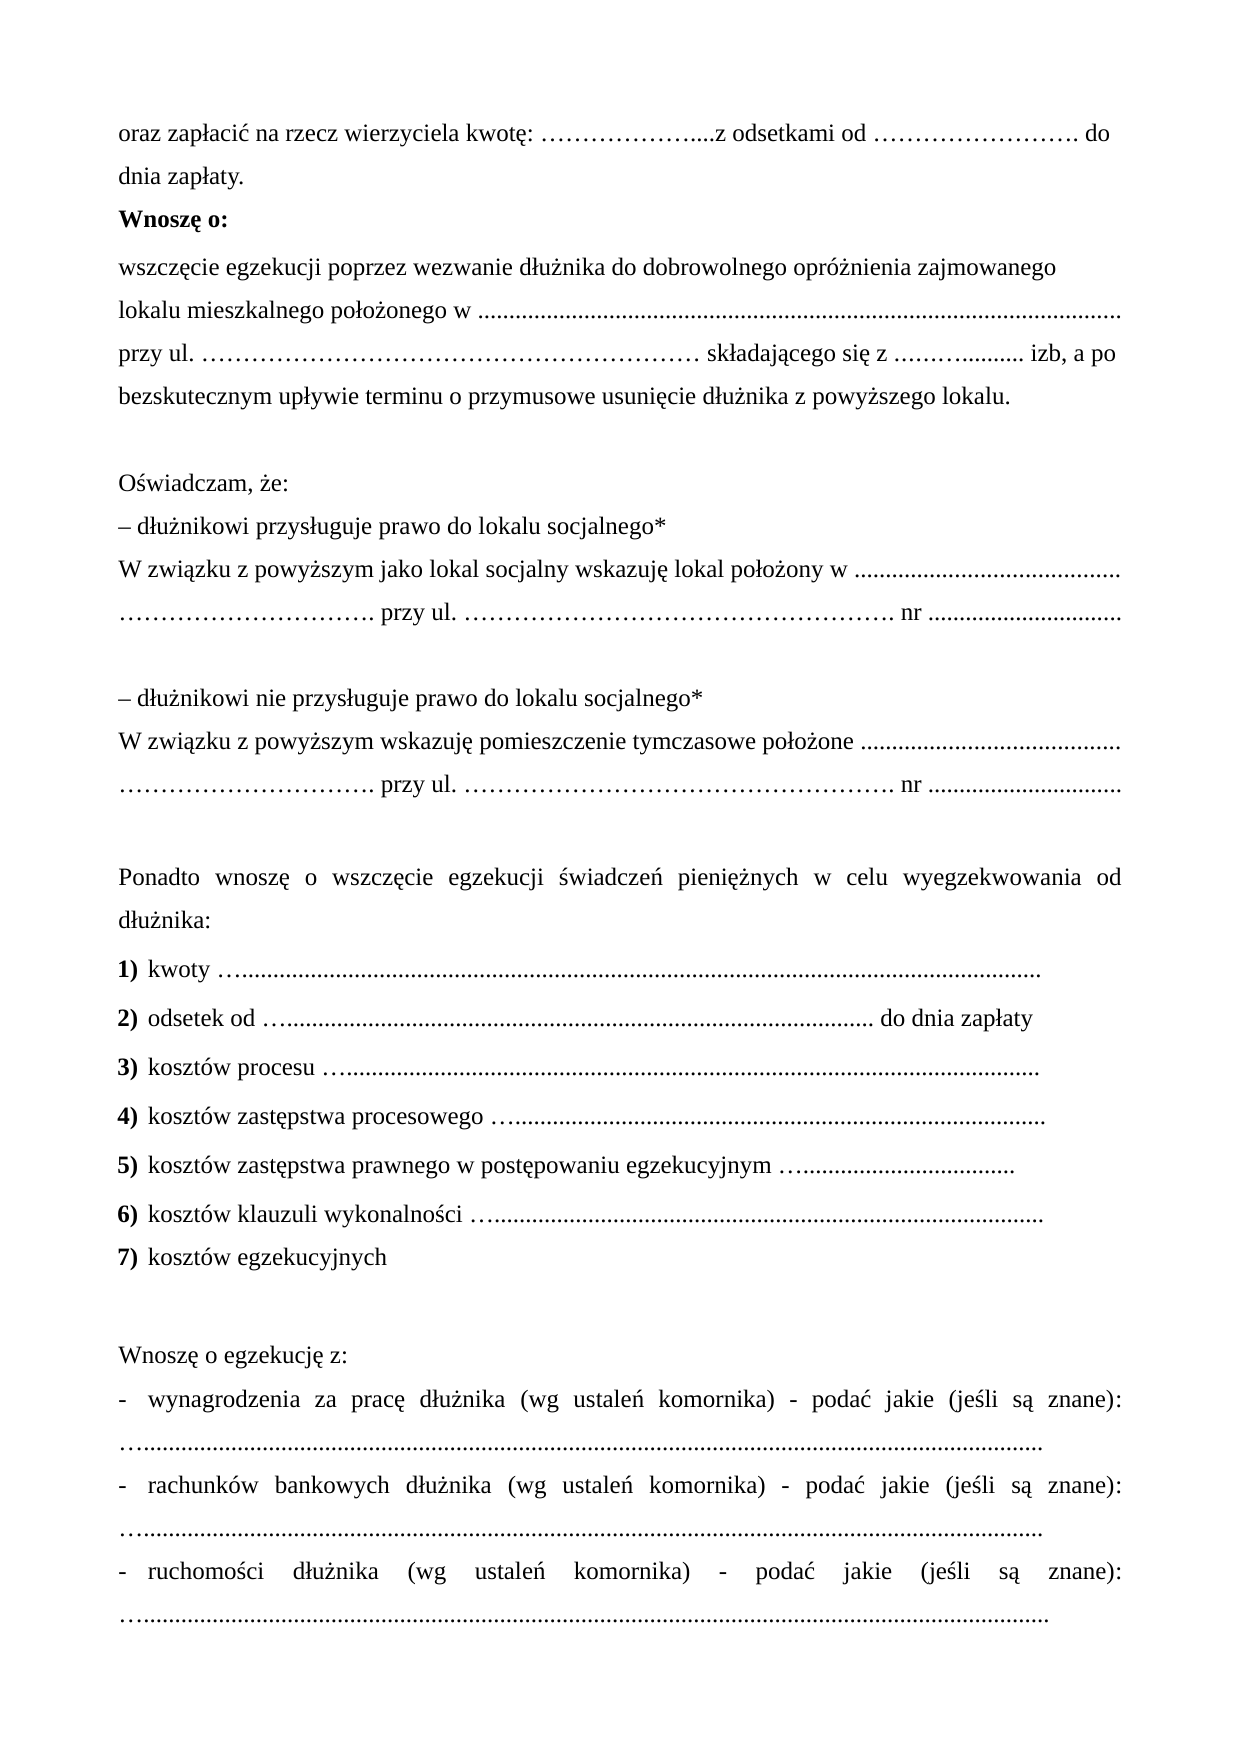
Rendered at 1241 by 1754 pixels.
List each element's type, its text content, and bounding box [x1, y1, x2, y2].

text Wnoszę o: [118, 204, 1122, 233]
text - wynagrodzenia za pracę dłużnika (wg ustaleń komornika) - podać jakie (jeśli są znane): …................................................................................................................................................ [118, 1384, 1122, 1456]
list kwoty …................................................................................................................................ [117, 954, 1122, 983]
text - rachunków bankowych dłużnika (wg ustaleń komornika) - podać jakie (jeśli są znane): …................................................................................................................................................ [118, 1470, 1122, 1542]
list kosztów procesu …............................................................................................................... [117, 1052, 1122, 1081]
text …………………………. przy ul. ……………………………………………. nr [118, 769, 1122, 798]
text W związku z powyższym jako lokal socjalny wskazuję lokal położony w [118, 554, 1122, 583]
text Ponadto wnoszę o wszczęcie egzekucji świadczeń pieniężnych w celu wyegzekwowania od dłużnika: [118, 862, 1122, 934]
text …………………………. przy ul. ……………………………………………. nr [118, 597, 1122, 626]
text Oświadczam, że: [118, 468, 1122, 496]
text – dłużnikowi przysługuje prawo do lokalu socjalnego* [118, 511, 1122, 539]
text wszczęcie egzekucji poprzez wezwanie dłużnika do dobrowolnego opróżnienia zajmowanego [118, 252, 1122, 281]
text W związku z powyższym wskazuję pomieszczenie tymczasowe położone [118, 726, 1122, 755]
list kosztów klauzuli wykonalności …........................................................................................ [117, 1199, 1122, 1228]
text oraz zapłacić na rzecz wierzyciela kwotę: ………………....z odsetkami od ……………………. do dnia zapłaty. [118, 118, 1122, 190]
list kosztów zastępstwa prawnego w postępowaniu egzekucyjnym ….................................. [117, 1150, 1122, 1179]
text – dłużnikowi nie przysługuje prawo do lokalu socjalnego* [118, 683, 1122, 712]
text - ruchomości dłużnika (wg ustaleń komornika) - podać jakie (jeśli są znane): …................................................................................................................................................. [118, 1556, 1122, 1628]
list kosztów zastępstwa procesowego …..................................................................................... [117, 1101, 1122, 1130]
text lokalu mieszkalnego położonego w [118, 295, 1122, 324]
text Wnoszę o egzekucję z: [118, 1341, 1122, 1369]
text przy ul. …………………………………………………… składającego się z ….......... izb, a po bezskutecznym upływie terminu o przymusowe usunięcie dłużnika z powyższego lokalu. [118, 338, 1122, 410]
list kosztów egzekucyjnych [117, 1242, 1122, 1271]
list odsetek od ….............................................................................................. do dnia zapłaty [117, 1003, 1122, 1032]
